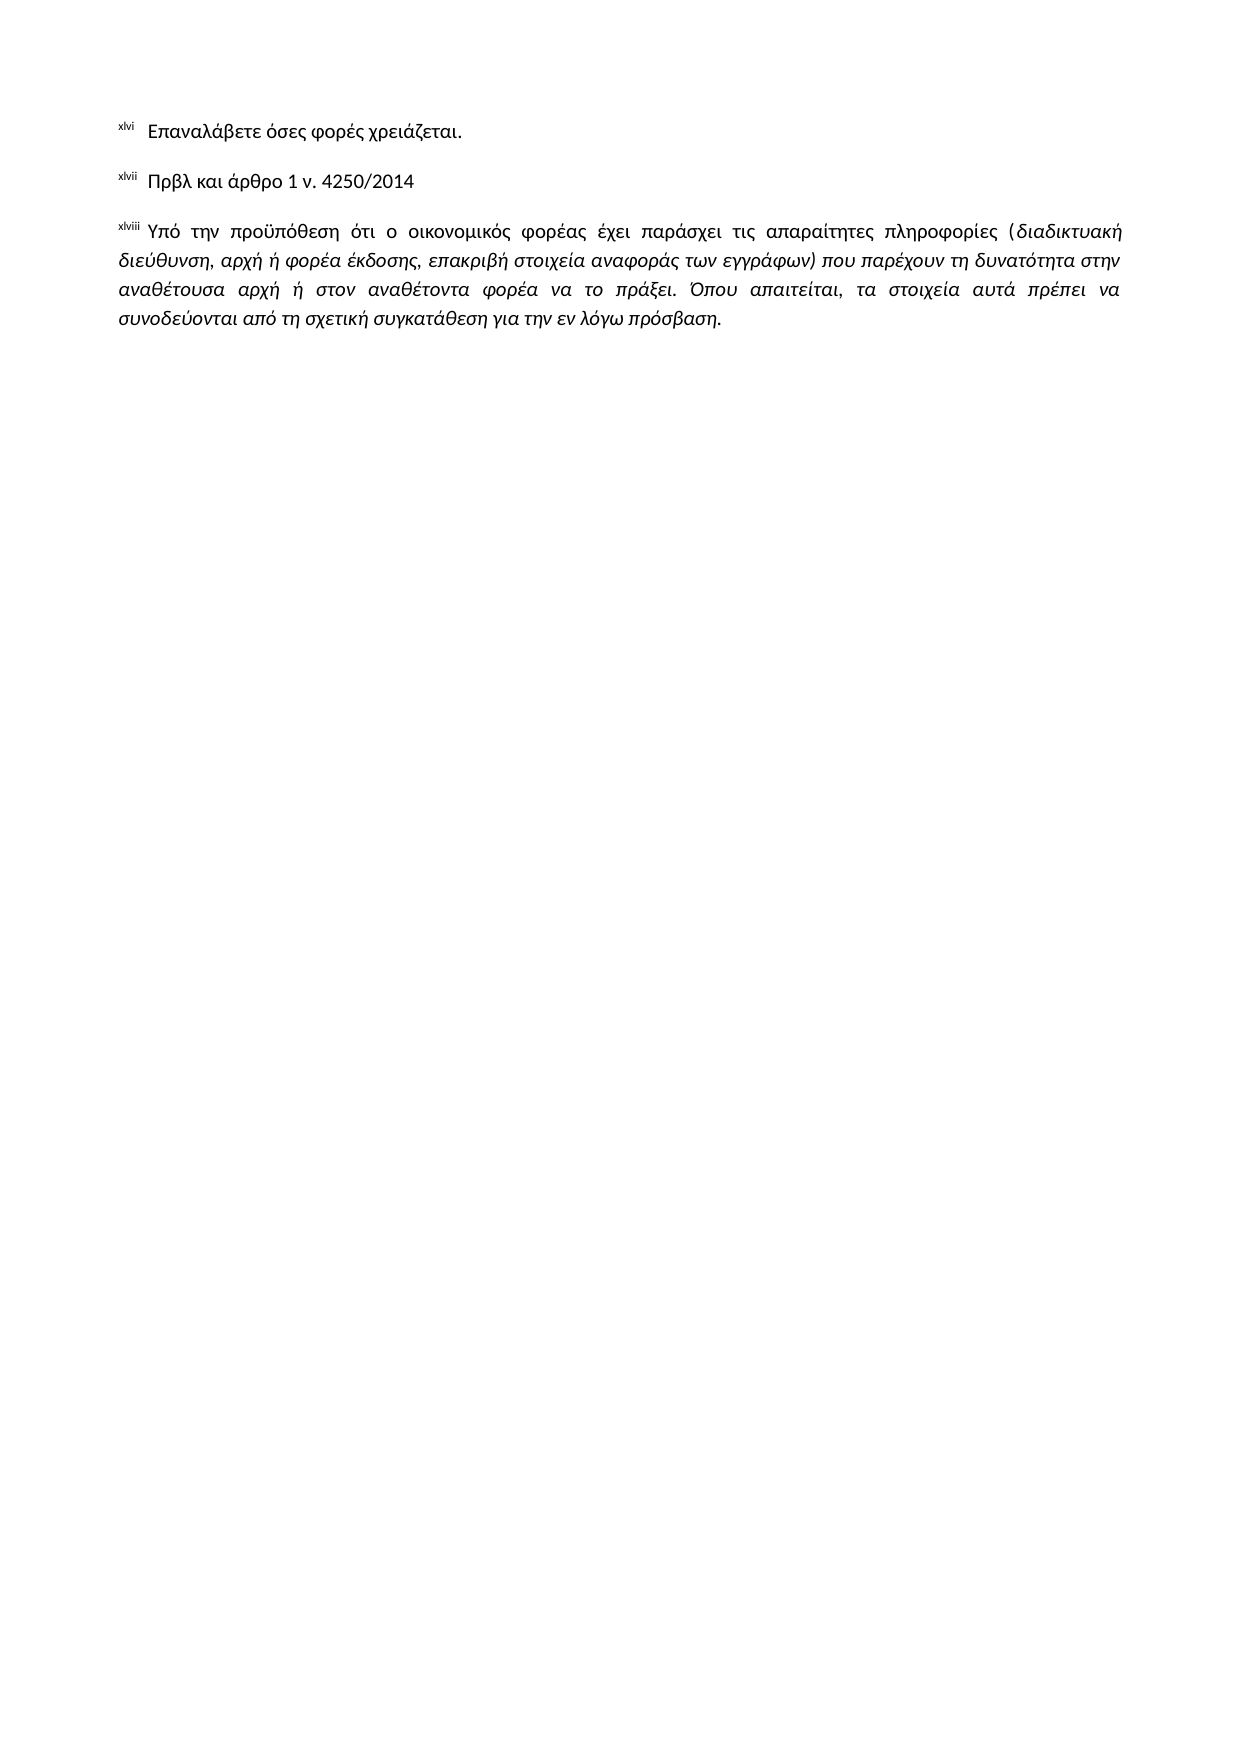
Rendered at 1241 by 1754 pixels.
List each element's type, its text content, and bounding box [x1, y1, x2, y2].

text Υπό την προϋπόθεση ότι ο οικονομικός φορέας έχει παράσχει τις απαραίτητες πληροφορίες (διαδικτυακή διεύθυνση, αρχή ή φορέα έκδοσης, επακριβή στοιχεία αναφοράς των εγγράφων) που παρέχουν τη δυνατότητα στην αναθέτουσα αρχή ή στον αναθέτοντα φορέα να το πράξει. Όπου απαιτείται, τα στοιχεία αυτά πρέπει να συνοδεύονται από τη σχετική συγκατάθεση για την εν λόγω πρόσβαση. [118, 218, 1122, 331]
text Πρβλ και άρθρο 1 ν. 4250/2014 [118, 168, 1122, 193]
